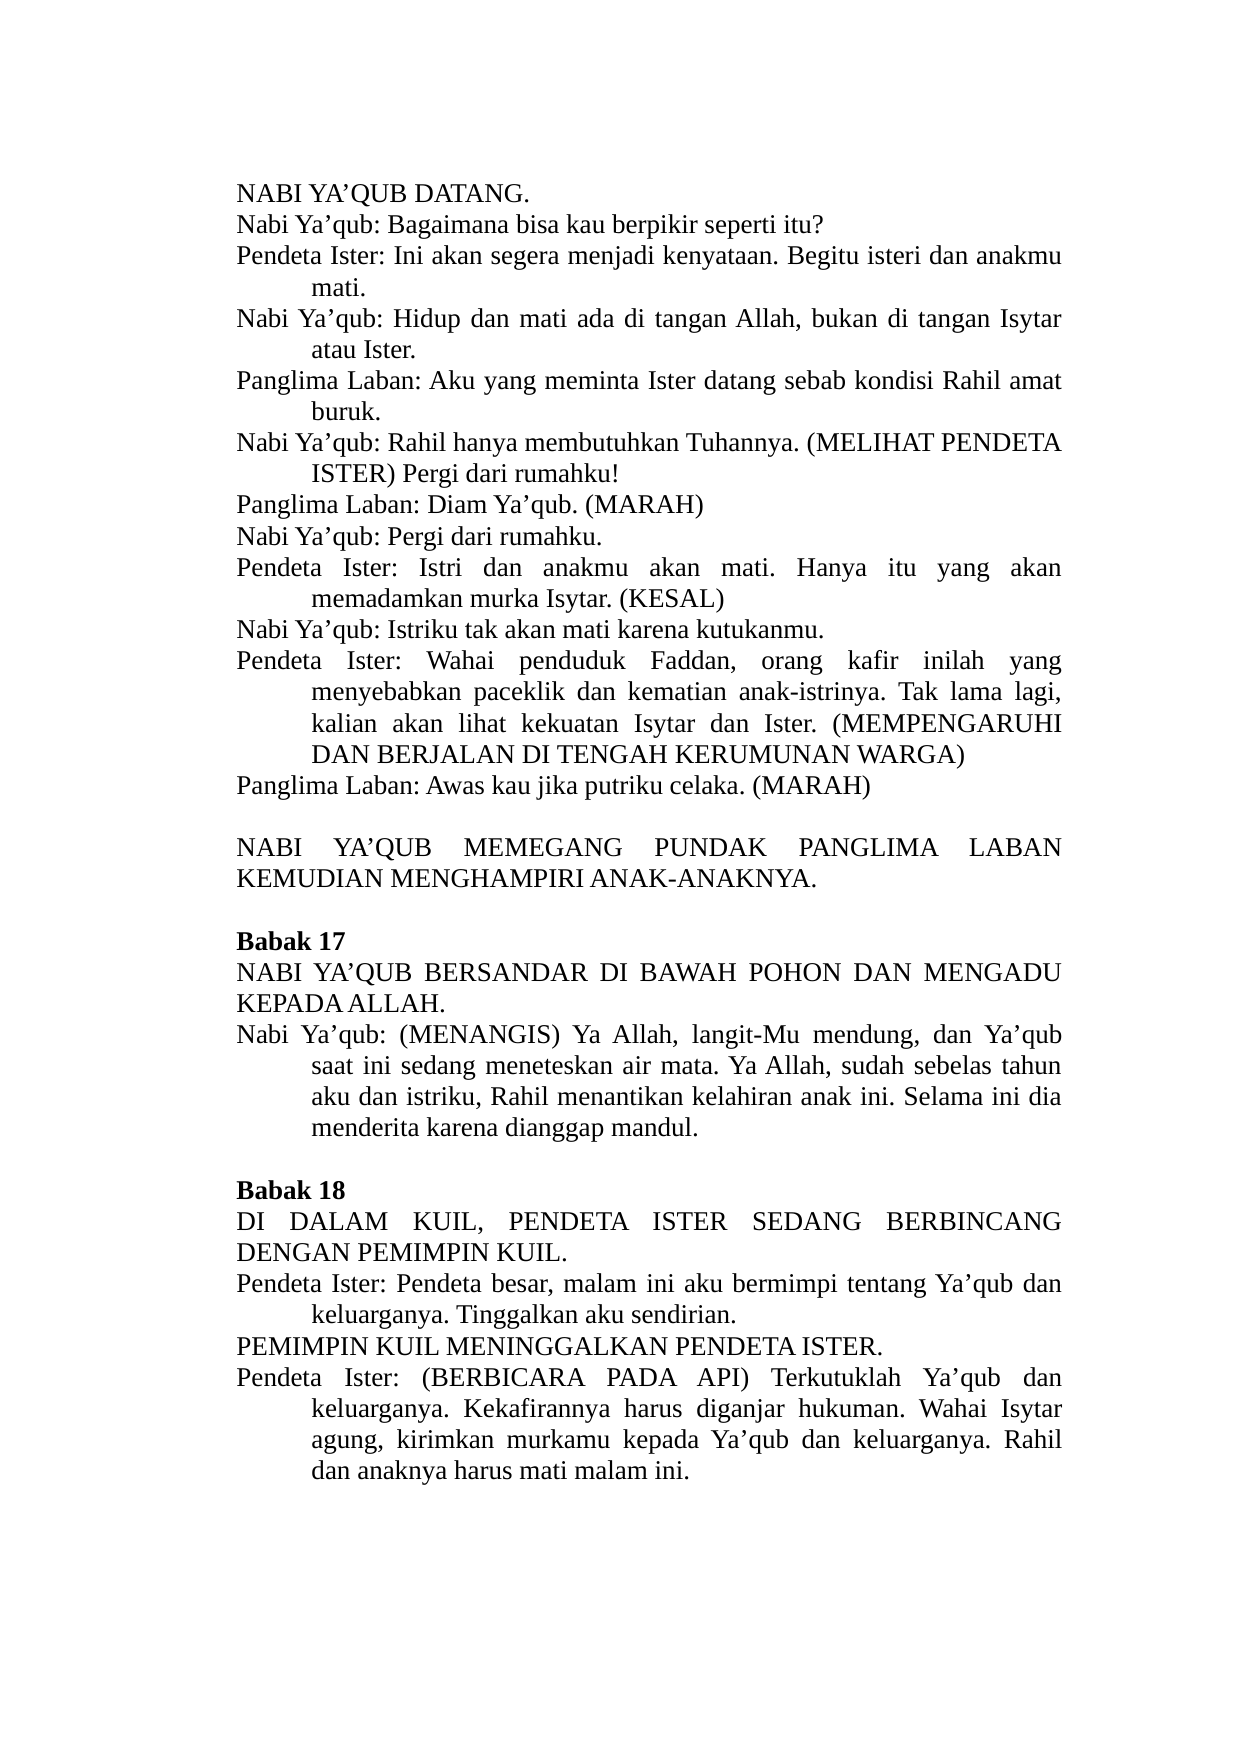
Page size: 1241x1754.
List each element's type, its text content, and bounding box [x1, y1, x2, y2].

text Nabi Ya’qub: (MENANGIS) Ya Allah, langit-Mu mendung, dan Ya’qub saat ini sedang meneteskan air mata. Ya Allah, sudah sebelas tahun aku dan istriku, Rahil menantikan kelahiran anak ini. Selama ini dia menderita karena dianggap mandul. [236, 1018, 1063, 1143]
text Panglima Laban: Aku yang meminta Ister datang sebab kondisi Rahil amat buruk. [236, 364, 1063, 426]
text Nabi Ya’qub: Bagaimana bisa kau berpikir seperti itu? [236, 208, 1063, 239]
text Pendeta Ister: Wahai penduduk Faddan, orang kafir inilah yang menyebabkan paceklik dan kematian anak-istrinya. Tak lama lagi, kalian akan lihat kekuatan Isytar dan Ister. (MEMPENGARUHI DAN BERJALAN DI TENGAH KERUMUNAN WARGA) [236, 644, 1063, 769]
text Pendeta Ister: Pendeta besar, malam ini aku bermimpi tentang Ya’qub dan keluarganya. Tinggalkan aku sendirian. [236, 1267, 1063, 1329]
text Pendeta Ister: Ini akan segera menjadi kenyataan. Begitu isteri dan anakmu mati. [236, 239, 1063, 302]
text Nabi Ya’qub: Rahil hanya membutuhkan Tuhannya. (MELIHAT PENDETA ISTER) Pergi dari rumahku! [236, 426, 1063, 489]
text NABI YA’QUB BERSANDAR DI BAWAH POHON DAN MENGADU KEPADA ALLAH. [236, 956, 1063, 1018]
text Nabi Ya’qub: Pergi dari rumahku. [236, 520, 1063, 551]
text DI DALAM KUIL, PENDETA ISTER SEDANG BERBINCANG DENGAN PEMIMPIN KUIL. [236, 1205, 1063, 1267]
text Pendeta Ister: (BERBICARA PADA API) Terkutuklah Ya’qub dan keluarganya. Kekafirannya harus diganjar hukuman. Wahai Isytar agung, kirimkan murkamu kepada Ya’qub dan keluarganya. Rahil dan anaknya harus mati malam ini. [236, 1361, 1063, 1485]
text Panglima Laban: Diam Ya’qub. (MARAH) [236, 489, 1063, 520]
text NABI YA’QUB DATANG. [236, 177, 1063, 208]
text Panglima Laban: Awas kau jika putriku celaka. (MARAH) [236, 769, 1063, 800]
text Nabi Ya’qub: Hidup dan mati ada di tangan Allah, bukan di tangan Isytar atau Ister. [236, 302, 1063, 364]
text Pendeta Ister: Istri dan anakmu akan mati. Hanya itu yang akan memadamkan murka Isytar. (KESAL) [236, 551, 1063, 613]
text Babak 17 [236, 925, 1063, 956]
text Babak 18 [236, 1174, 1063, 1205]
text PEMIMPIN KUIL MENINGGALKAN PENDETA ISTER. [236, 1329, 1063, 1361]
text Nabi Ya’qub: Istriku tak akan mati karena kutukanmu. [236, 613, 1063, 644]
text NABI YA’QUB MEMEGANG PUNDAK PANGLIMA LABAN KEMUDIAN MENGHAMPIRI ANAK-ANAKNYA. [236, 831, 1063, 893]
